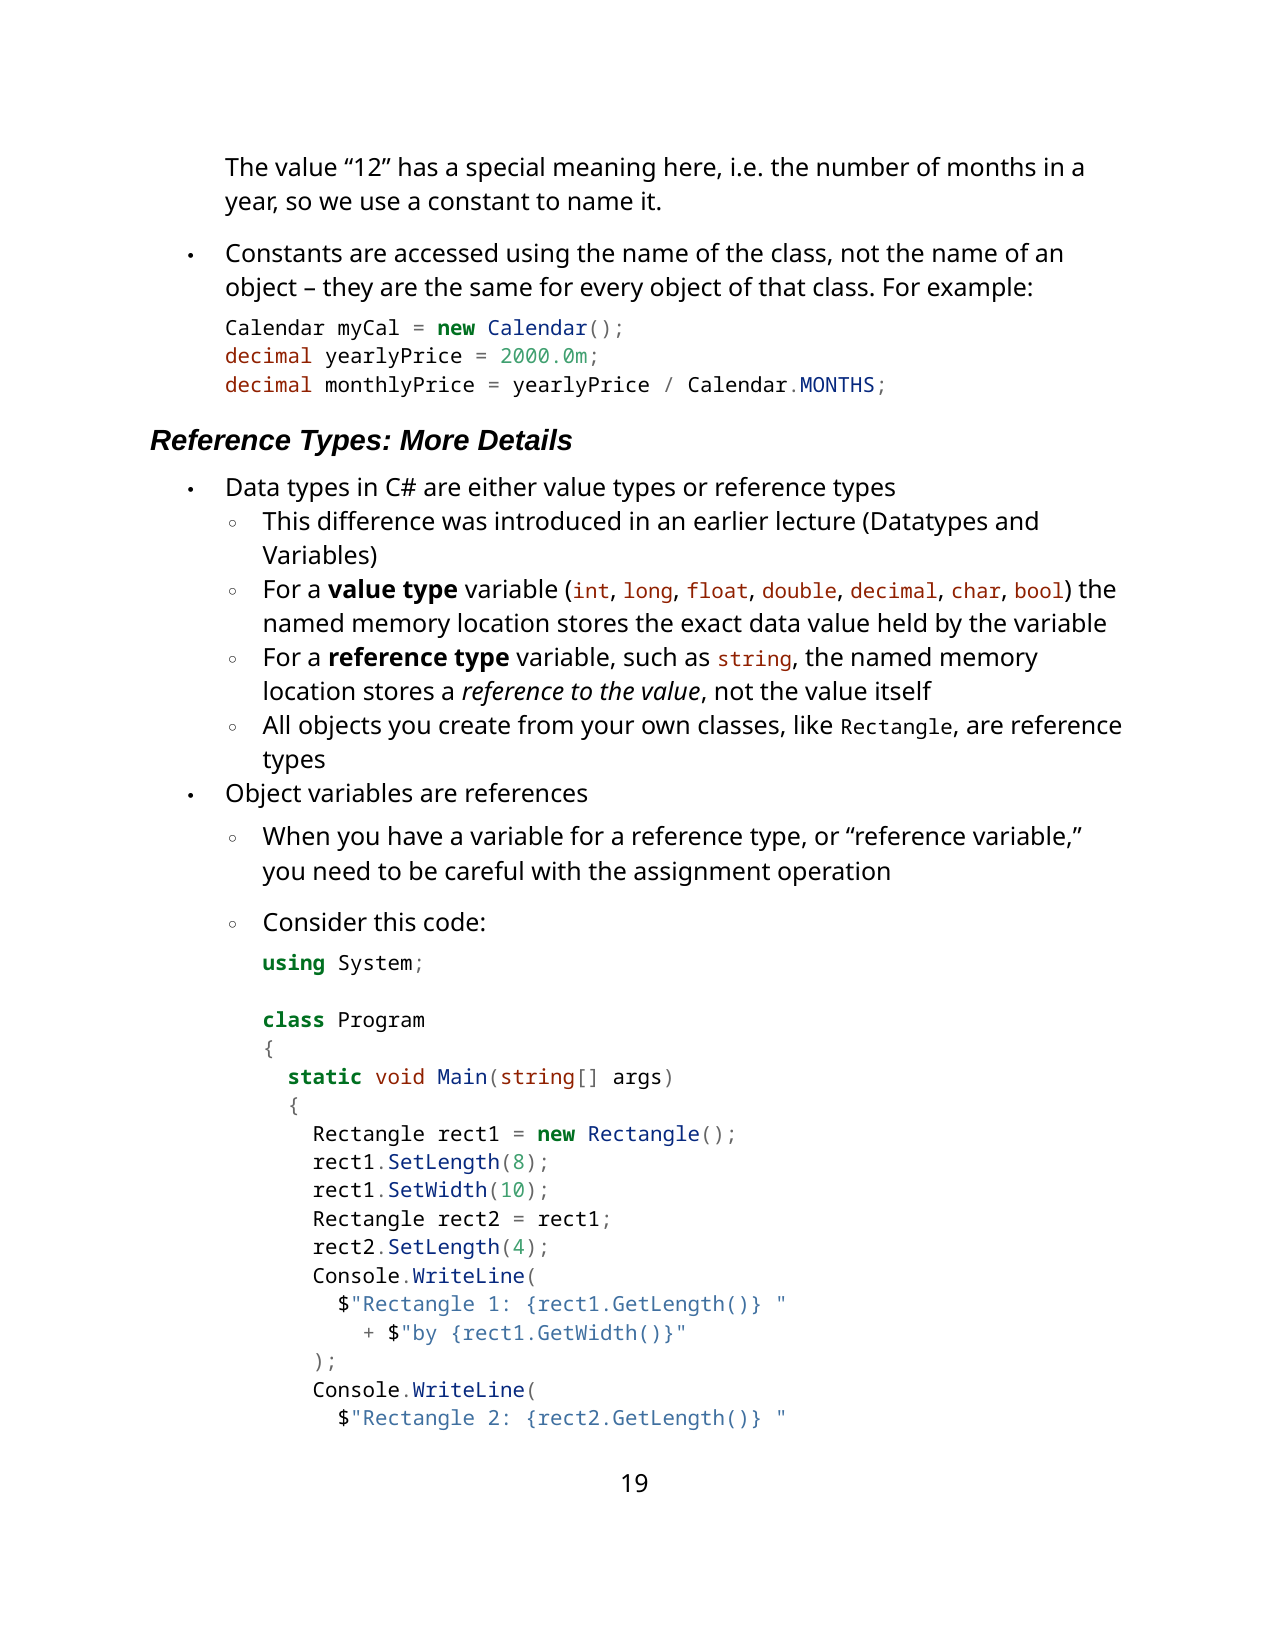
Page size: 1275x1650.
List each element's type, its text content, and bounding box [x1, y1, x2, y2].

list This difference was introduced in an earlier lecture (Datatypes and Variables) [225, 503, 1125, 572]
list Data types in C# are either value types or reference types [187, 469, 1125, 503]
list Rectangle rect2 = rect1; [225, 1204, 1125, 1232]
list decimal yearlyPrice = 2000.0m; [187, 342, 1125, 370]
list + $"by {rect1.GetWidth()}" [225, 1318, 1125, 1346]
list class Program [225, 1005, 1125, 1033]
list All objects you create from your own classes, like Rectangle, are reference types [225, 708, 1125, 776]
list rect2.SetLength(4); [225, 1232, 1125, 1261]
subtitle Reference Types: More Details [150, 423, 1125, 457]
list static void Main(string[] args) [225, 1062, 1125, 1090]
list { [225, 1090, 1125, 1119]
list Calendar myCal = new Calendar(); [187, 313, 1125, 342]
list $"Rectangle 2: {rect2.GetLength()} " [225, 1403, 1125, 1432]
list Object variables are references [187, 776, 1125, 810]
list using System; [225, 948, 1125, 977]
list { [225, 1033, 1125, 1062]
list Consider this code: [225, 905, 1125, 939]
list Console.WriteLine( [225, 1261, 1125, 1289]
list rect1.SetWidth(10); [225, 1176, 1125, 1204]
list For a value type variable (int, long, float, double, decimal, char, bool) the named memory location stores the exact data value held by the variable [225, 572, 1125, 640]
list decimal monthlyPrice = yearlyPrice / Calendar.MONTHS; [187, 370, 1125, 398]
list Console.WriteLine( [225, 1375, 1125, 1403]
list The value “12” has a special meaning here, i.e. the number of months in a year, so we use a constant to name it. [187, 150, 1125, 218]
list Rectangle rect1 = new Rectangle(); [225, 1119, 1125, 1147]
list ); [225, 1346, 1125, 1375]
list $"Rectangle 1: {rect1.GetLength()} " [225, 1289, 1125, 1318]
list Constants are accessed using the name of the class, not the name of an object – they are the same for every object of that class. For example: [187, 236, 1125, 304]
list For a reference type variable, such as string, the named memory location stores a reference to the value, not the value itself [225, 640, 1125, 708]
list rect1.SetLength(8); [225, 1147, 1125, 1176]
list When you have a variable for a reference type, or “reference variable,” you need to be careful with the assignment operation [225, 819, 1125, 887]
